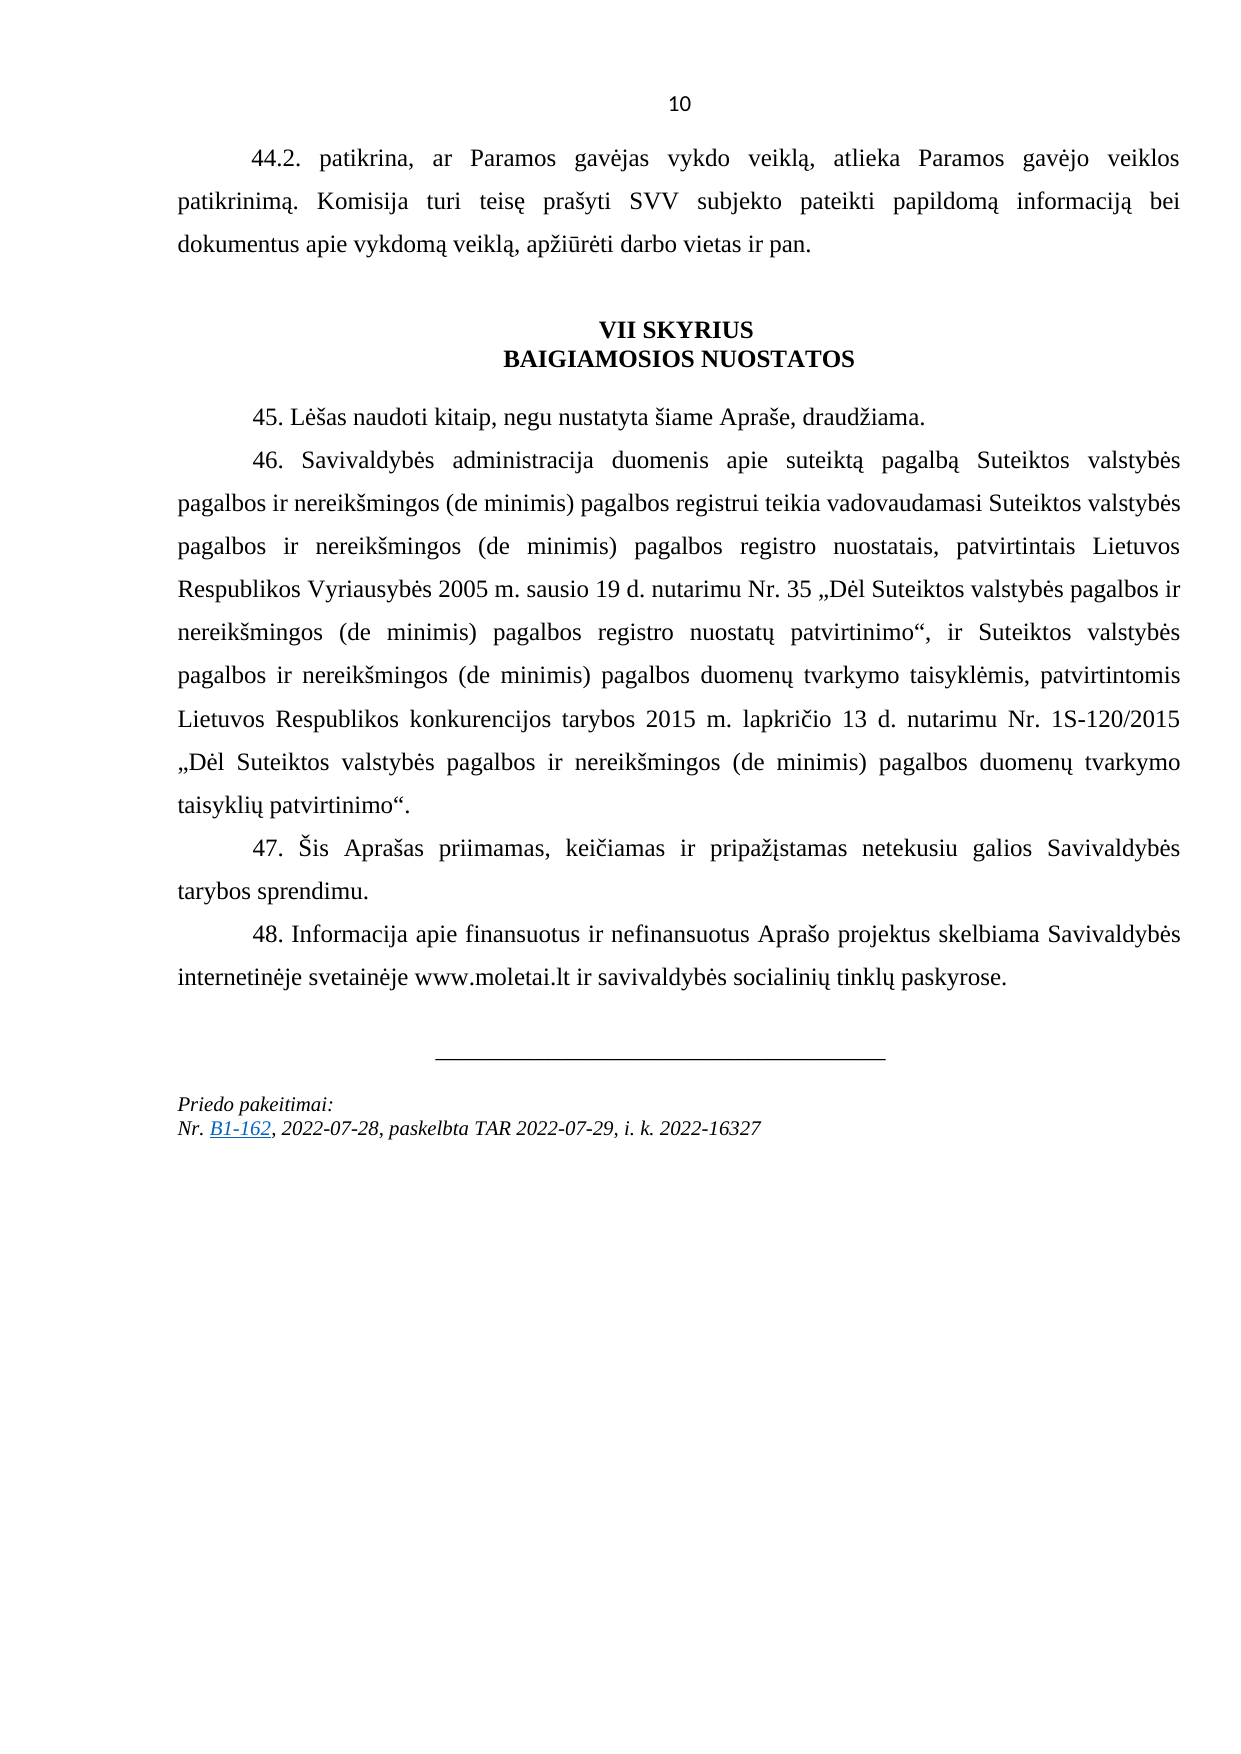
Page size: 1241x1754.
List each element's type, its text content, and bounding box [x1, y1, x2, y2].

text VII SKYRIUS [177, 316, 1181, 344]
text 46. Savivaldybės administracija duomenis apie suteiktą pagalbą Suteiktos valstybės pagalbos ir nereikšmingos (de minimis) pagalbos registrui teikia vadovaudamasi Suteiktos valstybės pagalbos ir nereikšmingos (de minimis) pagalbos registro nuostatais, patvirtintais Lietuvos Respublikos Vyriausybės 2005 m. sausio 19 d. nutarimu Nr. 35 „Dėl Suteiktos valstybės pagalbos ir nereikšmingos (de minimis) pagalbos registro nuostatų patvirtinimo“, ir Suteiktos valstybės pagalbos ir nereikšmingos (de minimis) pagalbos duomenų tvarkymo taisyklėmis, patvirtintomis Lietuvos Respublikos konkurencijos tarybos 2015 m. lapkričio 13 d. nutarimu Nr. 1S-120/2015 „Dėl Suteiktos valstybės pagalbos ir nereikšmingos (de minimis) pagalbos duomenų tvarkymo taisyklių patvirtinimo“. [177, 445, 1181, 819]
text 45. Lėšas naudoti kitaip, negu nustatyta šiame Apraše, draudžiama. [177, 402, 1181, 431]
text 44.2. patikrina, ar Paramos gavėjas vykdo veiklą, atlieka Paramos gavėjo veiklos patikrinimą. Komisija turi teisę prašyti SVV subjekto pateikti papildomą informaciją bei dokumentus apie vykdomą veiklą, apžiūrėti darbo vietas ir pan. [177, 143, 1181, 258]
text 48. Informacija apie finansuotus ir nefinansuotus Aprašo projektus skelbiama Savivaldybės internetinėje svetainėje www.moletai.lt ir savivaldybės socialinių tinklų paskyrose. [177, 919, 1181, 991]
text BAIGIAMOSIOS NUOSTATOS [177, 344, 1181, 373]
text ____________________________________ [177, 1034, 1181, 1063]
text 47. Šis Aprašas priimamas, keičiamas ir pripažįstamas netekusiu galios Savivaldybės tarybos sprendimu. [177, 833, 1181, 905]
text Nr. B1-162, 2022-07-28, paskelbta TAR 2022-07-29, i. k. 2022-16327 [177, 1116, 1181, 1140]
text Priedo pakeitimai: [177, 1092, 1181, 1116]
